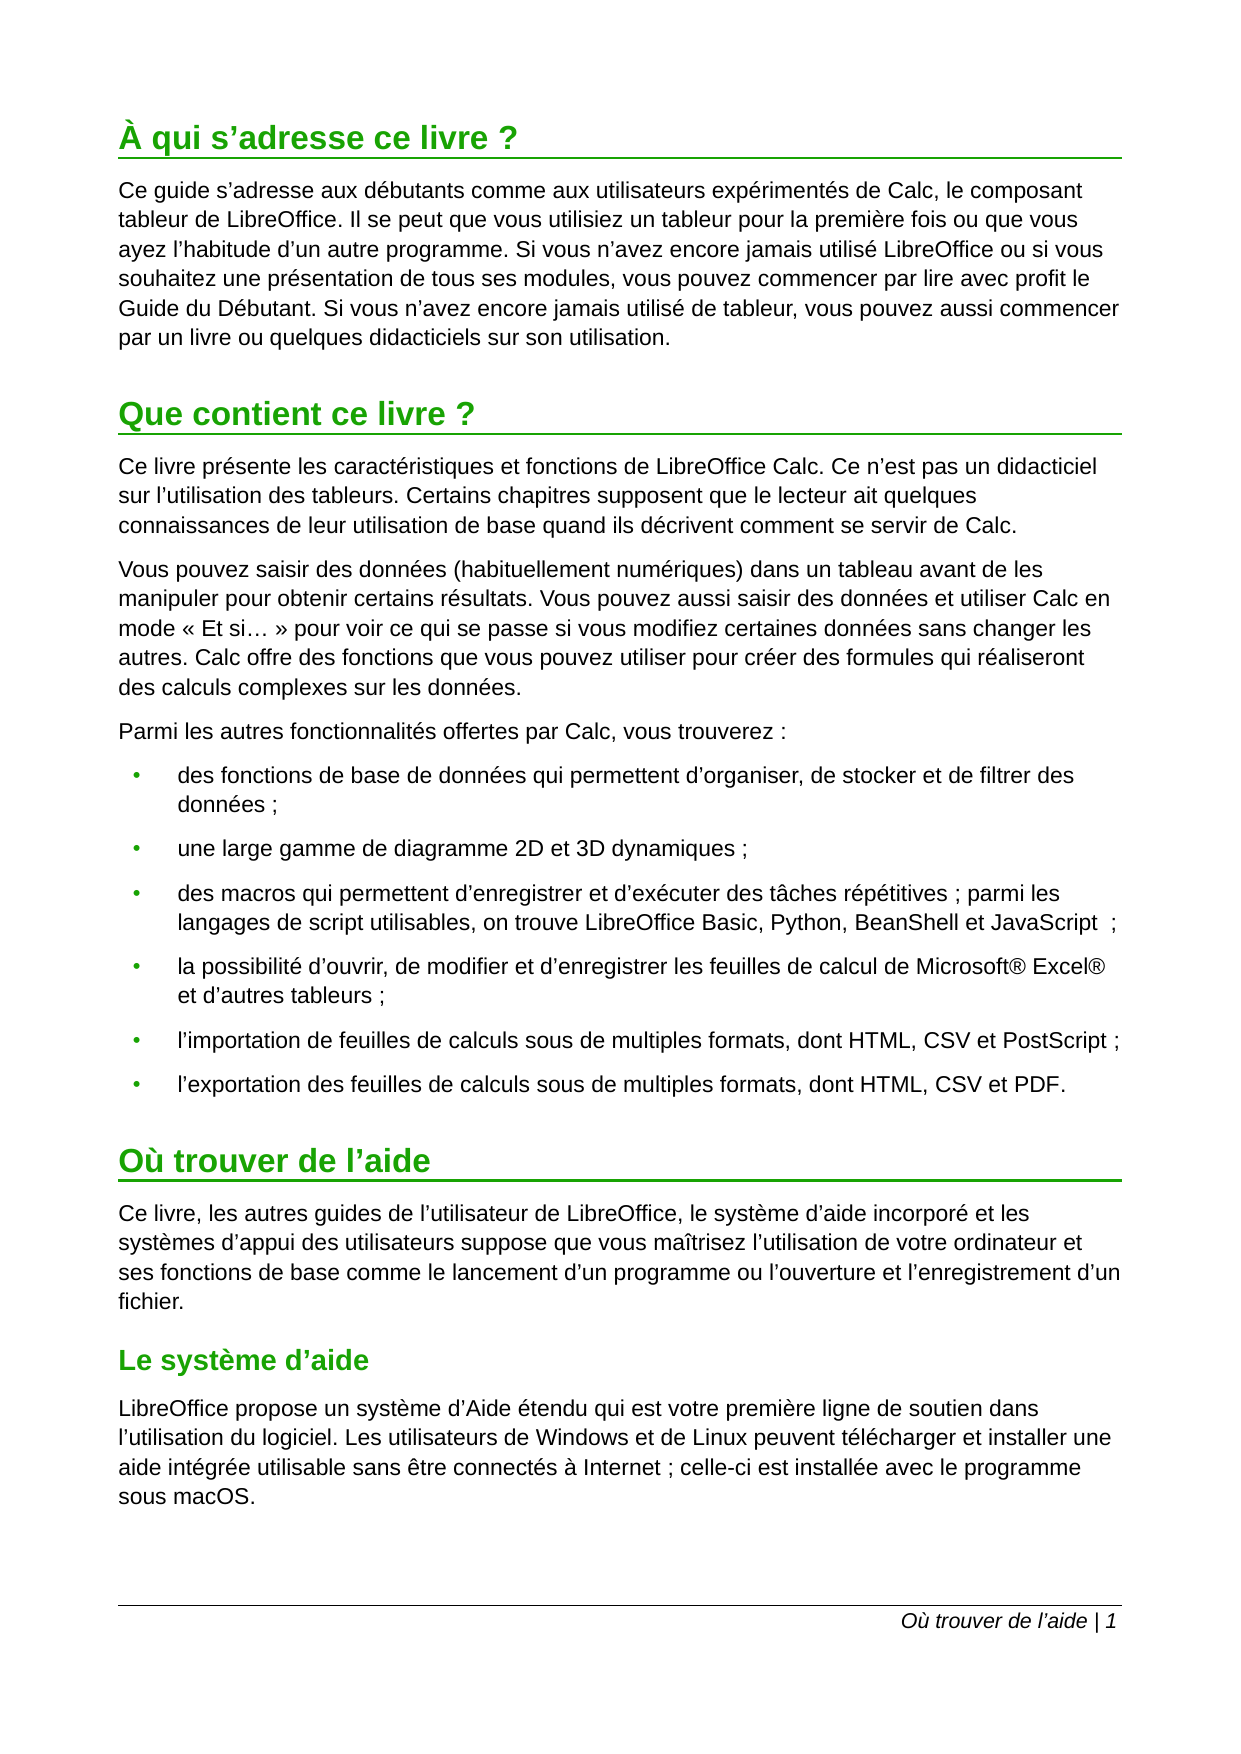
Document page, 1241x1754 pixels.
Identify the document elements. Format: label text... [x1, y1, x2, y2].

text Vous pouvez saisir des données (habituellement numériques) dans un tableau avant de les manipuler pour obtenir certains résultats. Vous pouvez aussi saisir des données et utiliser Calc en mode « Et si… » pour voir ce qui se passe si vous modifiez certaines données sans changer les autres. Calc offre des fonctions que vous pouvez utiliser pour créer des formules qui réaliseront des calculs complexes sur les données. [118, 553, 1122, 700]
text Ce livre, les autres guides de l’utilisateur de LibreOffice, le système d’aide incorporé et les systèmes d’appui des utilisateurs suppose que vous maîtrisez l’utilisation de votre ordinateur et ses fonctions de base comme le lancement d’un programme ou l’ouverture et l’enregistrement d’un fichier. [118, 1196, 1122, 1314]
list l’importation de feuilles de calculs sous de multiples formats, dont HTML, CSV et PostScript ; [133, 1023, 1122, 1053]
text Ce guide s’adresse aux débutants comme aux utilisateurs expérimentés de Calc, le composant tableur de LibreOffice. Il se peut que vous utilisiez un tableur pour la première fois ou que vous ayez l’habitude d’un autre programme. Si vous n’avez encore jamais utilisé LibreOffice ou si vous souhaitez une présentation de tous ses modules, vous pouvez commencer par lire avec profit le Guide du Débutant. Si vous n’avez encore jamais utilisé de tableur, vous pouvez aussi commencer par un livre ou quelques didacticiels sur son utilisation. [118, 173, 1122, 350]
subtitle Le système d’aide [118, 1343, 1122, 1377]
text LibreOffice propose un système d’Aide étendu qui est votre première ligne de soutien dans l’utilisation du logiciel. Les utilisateurs de Windows et de Linux peuvent télécharger et installer une aide intégrée utilisable sans être connectés à Internet ; celle-ci est installée avec le programme sous macOS. [118, 1392, 1122, 1509]
list des fonctions de base de données qui permettent d’organiser, de stocker et de filtrer des données ; [133, 759, 1122, 818]
list des macros qui permettent d’enregistrer et d’exécuter des tâches répétitives ; parmi les langages de script utilisables, on trouve LibreOffice Basic, Python, BeanShell et JavaScript ; [133, 876, 1122, 935]
subtitle Où trouver de l’aide [118, 1141, 1122, 1179]
list une large gamme de diagramme 2D et 3D dynamiques ; [133, 832, 1122, 862]
list l’exportation des feuilles de calculs sous de multiples formats, dont HTML, CSV et PDF. [133, 1067, 1122, 1097]
list la possibilité d’ouvrir, de modifier et d’enregistrer les feuilles de calcul de Microsoft® Excel® et d’autres tableurs ; [133, 950, 1122, 1009]
subtitle Que contient ce livre ? [118, 394, 1122, 433]
subtitle À qui s’adresse ce livre ? [118, 118, 1122, 157]
text Parmi les autres fonctionnalités offertes par Calc, vous trouverez : [118, 715, 1122, 744]
text Ce livre présente les caractéristiques et fonctions de LibreOffice Calc. Ce n’est pas un didacticiel sur l’utilisation des tableurs. Certains chapitres supposent que le lecteur ait quelques connaissances de leur utilisation de base quand ils décrivent comment se servir de Calc. [118, 450, 1122, 538]
